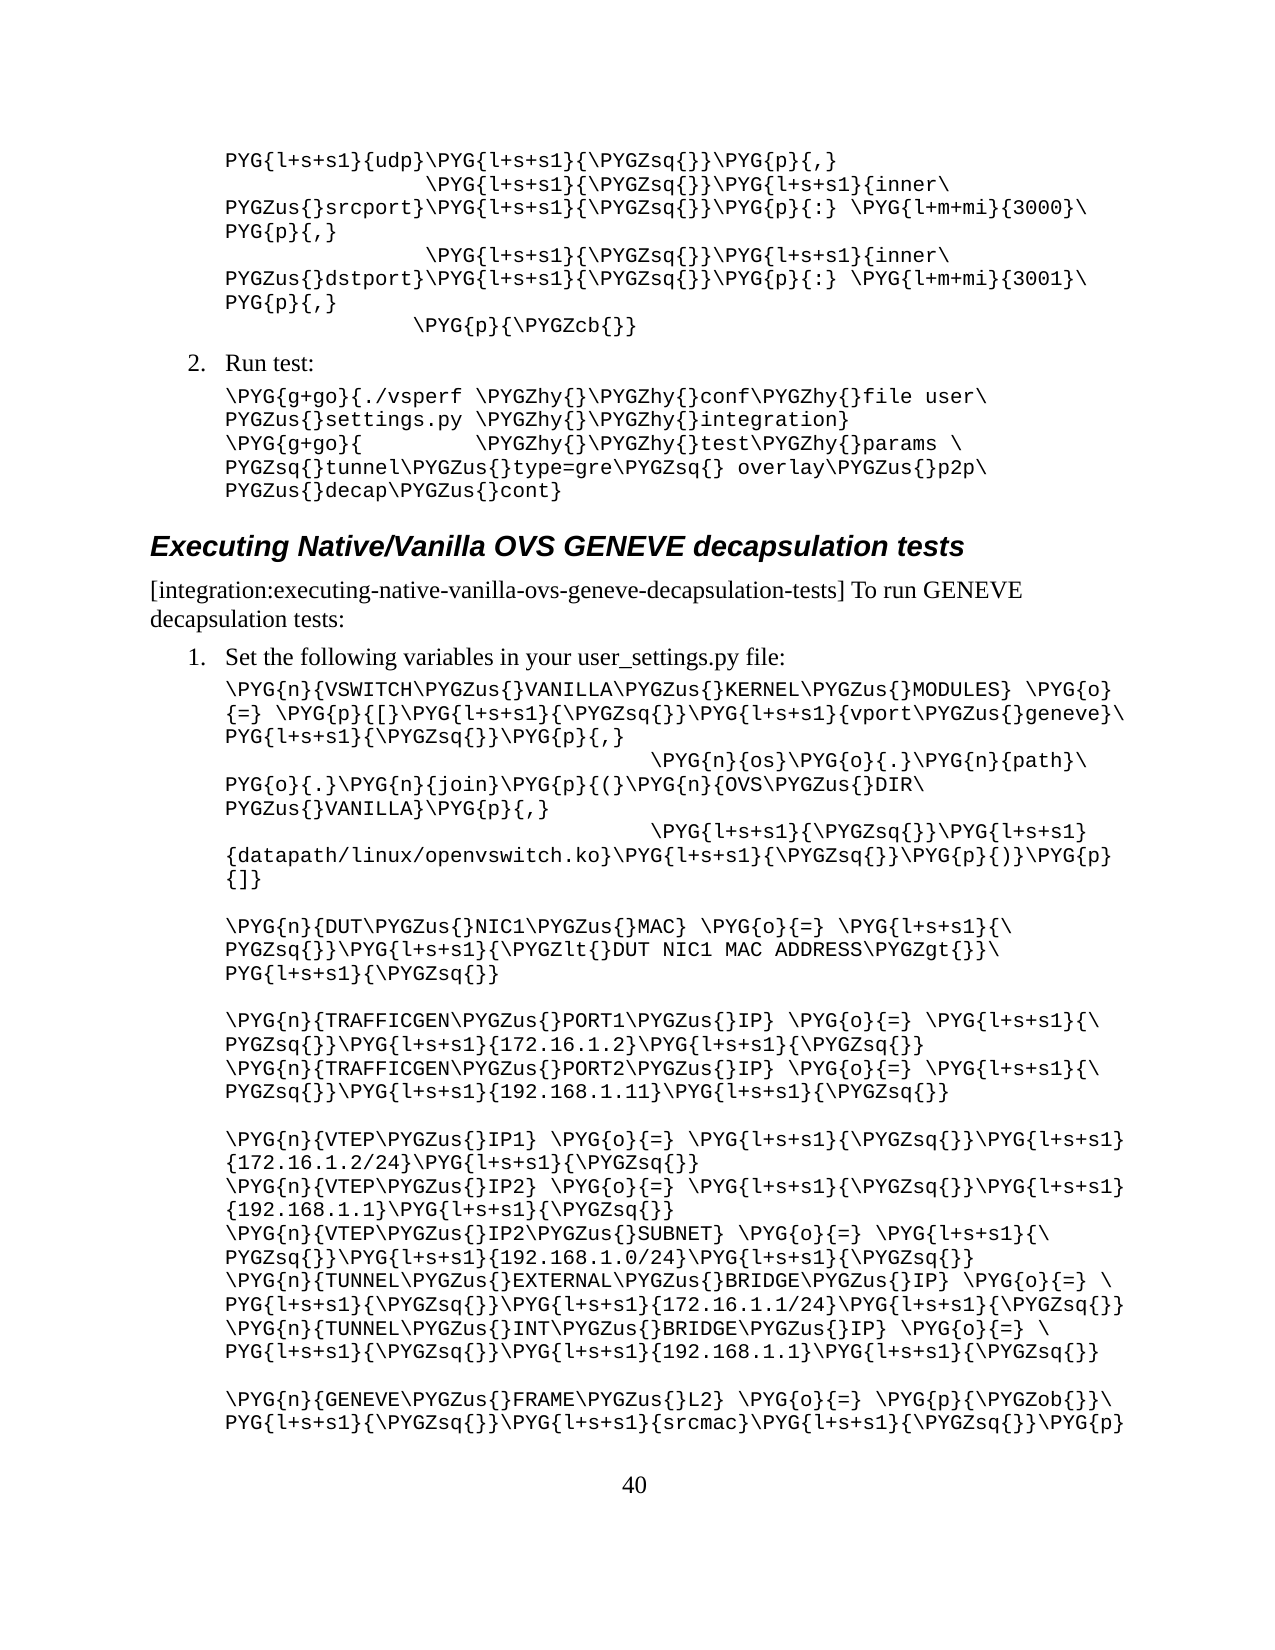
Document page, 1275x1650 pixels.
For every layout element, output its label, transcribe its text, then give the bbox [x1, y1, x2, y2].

text \PYG{l+s+s1}{\PYGZsq{}}\PYG{l+s+s1}{inner\PYGZus{}dstport}\PYG{l+s+s1}{\PYGZsq{}}\PYG{p}{:} \PYG{l+m+mi}{3001}\PYG{p}{,} [225, 244, 1125, 316]
list Run test: [187, 348, 1125, 377]
text \PYG{n}{TRAFFICGEN\PYGZus{}PORT2\PYGZus{}IP} \PYG{o}{=} \PYG{l+s+s1}{\PYGZsq{}}\PYG{l+s+s1}{192.168.1.11}\PYG{l+s+s1}{\PYGZsq{}} [225, 1058, 1125, 1105]
text \PYG{l+s+s1}{\PYGZsq{}}\PYG{l+s+s1}{datapath/linux/openvswitch.ko}\PYG{l+s+s1}{\PYGZsq{}}\PYG{p}{)}\PYG{p}{]} [225, 821, 1125, 892]
text \PYG{l+s+s1}{\PYGZsq{}}\PYG{l+s+s1}{inner\PYGZus{}srcport}\PYG{l+s+s1}{\PYGZsq{}}\PYG{p}{:} \PYG{l+m+mi}{3000}\PYG{p}{,} [225, 174, 1125, 244]
text \PYG{n}{TRAFFICGEN\PYGZus{}PORT1\PYGZus{}IP} \PYG{o}{=} \PYG{l+s+s1}{\PYGZsq{}}\PYG{l+s+s1}{172.16.1.2}\PYG{l+s+s1}{\PYGZsq{}} [225, 1010, 1125, 1058]
text \PYG{n}{TUNNEL\PYGZus{}INT\PYGZus{}BRIDGE\PYGZus{}IP} \PYG{o}{=} \PYG{l+s+s1}{\PYGZsq{}}\PYG{l+s+s1}{192.168.1.1}\PYG{l+s+s1}{\PYGZsq{}} [225, 1318, 1125, 1365]
text \PYG{n}{TUNNEL\PYGZus{}EXTERNAL\PYGZus{}BRIDGE\PYGZus{}IP} \PYG{o}{=} \PYG{l+s+s1}{\PYGZsq{}}\PYG{l+s+s1}{172.16.1.1/24}\PYG{l+s+s1}{\PYGZsq{}} [225, 1270, 1125, 1318]
text \PYG{n}{VTEP\PYGZus{}IP2} \PYG{o}{=} \PYG{l+s+s1}{\PYGZsq{}}\PYG{l+s+s1}{192.168.1.1}\PYG{l+s+s1}{\PYGZsq{}} [225, 1176, 1125, 1223]
text \PYG{n}{VSWITCH\PYGZus{}VANILLA\PYGZus{}KERNEL\PYGZus{}MODULES} \PYG{o}{=} \PYG{p}{[}\PYG{l+s+s1}{\PYGZsq{}}\PYG{l+s+s1}{vport\PYGZus{}geneve}\PYG{l+s+s1}{\PYGZsq{}}\PYG{p}{,} [225, 679, 1125, 750]
text \PYG{n}{VTEP\PYGZus{}IP2\PYGZus{}SUBNET} \PYG{o}{=} \PYG{l+s+s1}{\PYGZsq{}}\PYG{l+s+s1}{192.168.1.0/24}\PYG{l+s+s1}{\PYGZsq{}} [225, 1223, 1125, 1270]
text \PYG{n}{VTEP\PYGZus{}IP1} \PYG{o}{=} \PYG{l+s+s1}{\PYGZsq{}}\PYG{l+s+s1}{172.16.1.2/24}\PYG{l+s+s1}{\PYGZsq{}} [225, 1128, 1125, 1176]
text \PYG{g+go}{ \PYGZhy{}\PYGZhy{}test\PYGZhy{}params \PYGZsq{}tunnel\PYGZus{}type=gre\PYGZsq{} overlay\PYGZus{}p2p\PYGZus{}decap\PYGZus{}cont} [225, 433, 1125, 504]
text PYG{l+s+s1}{udp}\PYG{l+s+s1}{\PYGZsq{}}\PYG{p}{,} [225, 150, 1125, 174]
subtitle Executing Native/Vanilla OVS GENEVE decapsulation tests [150, 529, 1125, 563]
text \PYG{n}{GENEVE\PYGZus{}FRAME\PYGZus{}L2} \PYG{o}{=} \PYG{p}{\PYGZob{}}\PYG{l+s+s1}{\PYGZsq{}}\PYG{l+s+s1}{srcmac}\PYG{l+s+s1}{\PYGZsq{}}\PYG{p} [225, 1389, 1125, 1436]
text [integration:executing-native-vanilla-ovs-geneve-decapsulation-tests] To run GENEVE decapsulation tests: [150, 575, 1125, 633]
list Set the following variables in your user_settings.py file: [187, 642, 1125, 670]
text \PYG{g+go}{./vsperf \PYGZhy{}\PYGZhy{}conf\PYGZhy{}file user\PYGZus{}settings.py \PYGZhy{}\PYGZhy{}integration} [225, 386, 1125, 433]
text \PYG{p}{\PYGZcb{}} [225, 316, 1125, 339]
text \PYG{n}{DUT\PYGZus{}NIC1\PYGZus{}MAC} \PYG{o}{=} \PYG{l+s+s1}{\PYGZsq{}}\PYG{l+s+s1}{\PYGZlt{}DUT NIC1 MAC ADDRESS\PYGZgt{}}\PYG{l+s+s1}{\PYGZsq{}} [225, 916, 1125, 987]
text \PYG{n}{os}\PYG{o}{.}\PYG{n}{path}\PYG{o}{.}\PYG{n}{join}\PYG{p}{(}\PYG{n}{OVS\PYGZus{}DIR\PYGZus{}VANILLA}\PYG{p}{,} [225, 750, 1125, 821]
